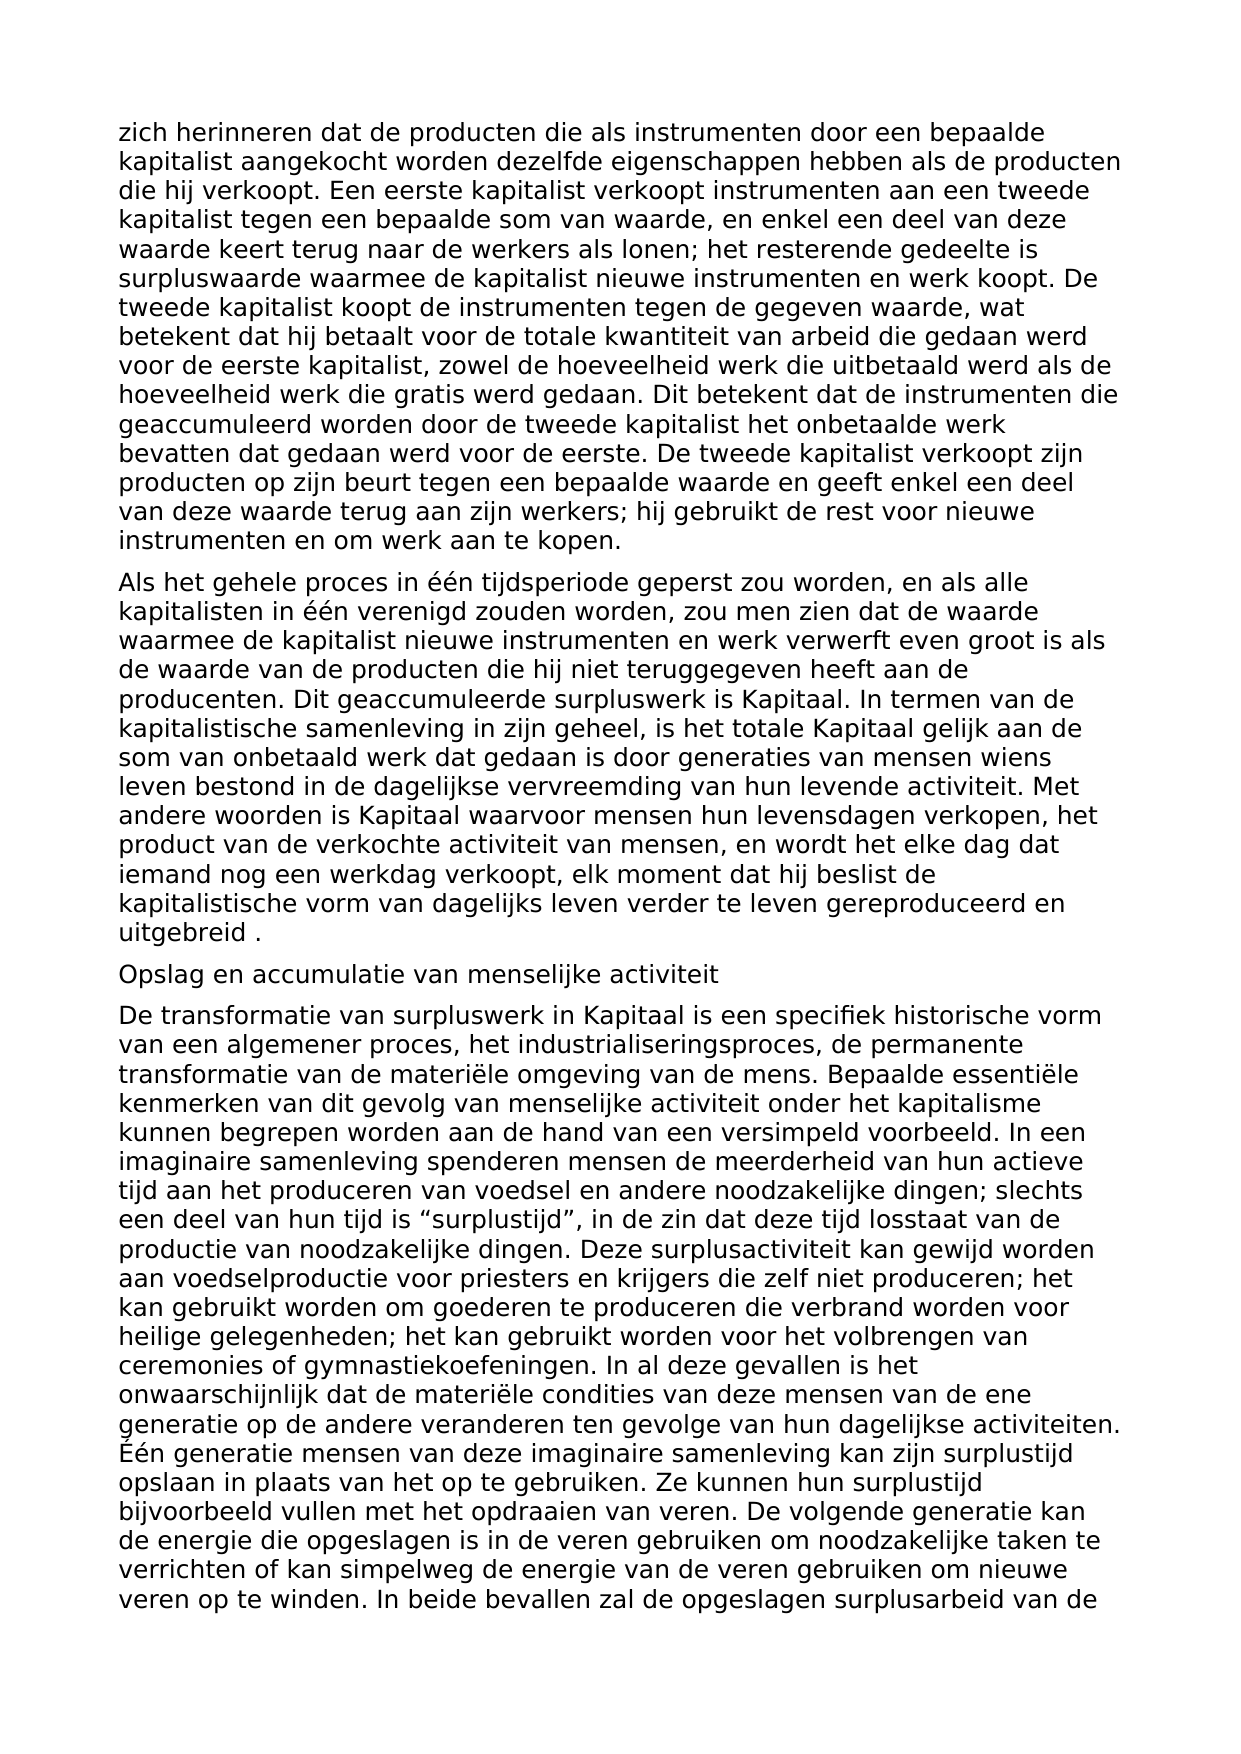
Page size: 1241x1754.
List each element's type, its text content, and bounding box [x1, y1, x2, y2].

text Als het gehele proces in één tijdsperiode geperst zou worden, en als alle kapitalisten in één verenigd zouden worden, zou men zien dat de waarde waarmee de kapitalist nieuwe instrumenten en werk verwerft even groot is als de waarde van de producten die hij niet teruggegeven heeft aan de producenten. Dit geaccumuleerde surpluswerk is Kapitaal. In termen van de kapitalistische samenleving in zijn geheel, is het totale Kapitaal gelijk aan de som van onbetaald werk dat gedaan is door generaties van mensen wiens leven bestond in de dagelijkse vervreemding van hun levende activiteit. Met andere woorden is Kapitaal waarvoor mensen hun levensdagen verkopen, het product van de verkochte activiteit van mensen, en wordt het elke dag dat iemand nog een werkdag verkoopt, elk moment dat hij beslist de kapitalistische vorm van dagelijks leven verder te leven gereproduceerd en uitgebreid . [118, 568, 1122, 947]
text zich herinneren dat de producten die als instrumenten door een bepaalde kapitalist aangekocht worden dezelfde eigenschappen hebben als de producten die hij verkoopt. Een eerste kapitalist verkoopt instrumenten aan een tweede kapitalist tegen een bepaalde som van waarde, en enkel een deel van deze waarde keert terug naar de werkers als lonen; het resterende gedeelte is surpluswaarde waarmee de kapitalist nieuwe instrumenten en werk koopt. De tweede kapitalist koopt de instrumenten tegen de gegeven waarde, wat betekent dat hij betaalt voor de totale kwantiteit van arbeid die gedaan werd voor de eerste kapitalist, zowel de hoeveelheid werk die uitbetaald werd als de hoeveelheid werk die gratis werd gedaan. Dit betekent dat de instrumenten die geaccumuleerd worden door de tweede kapitalist het onbetaalde werk bevatten dat gedaan werd voor de eerste. De tweede kapitalist verkoopt zijn producten op zijn beurt tegen een bepaalde waarde en geeft enkel een deel van deze waarde terug aan zijn werkers; hij gebruikt de rest voor nieuwe instrumenten en om werk aan te kopen. [118, 118, 1122, 556]
text Opslag en accumulatie van menselijke activiteit [118, 960, 1122, 989]
text De transformatie van surpluswerk in Kapitaal is een specifiek historische vorm van een algemener proces, het industrialiseringsproces, de permanente transformatie van de materiële omgeving van de mens. Bepaalde essentiële kenmerken van dit gevolg van menselijke activiteit onder het kapitalisme kunnen begrepen worden aan de hand van een versimpeld voorbeeld. In een imaginaire samenleving spenderen mensen de meerderheid van hun actieve tijd aan het produceren van voedsel en andere noodzakelijke dingen; slechts een deel van hun tijd is “surplustijd”, in de zin dat deze tijd losstaat van de productie van noodzakelijke dingen. Deze surplusactiviteit kan gewijd worden aan voedselproductie voor priesters en krijgers die zelf niet produceren; het kan gebruikt worden om goederen te produceren die verbrand worden voor heilige gelegenheden; het kan gebruikt worden voor het volbrengen van ceremonies of gymnastiekoefeningen. In al deze gevallen is het onwaarschijnlijk dat de materiële condities van deze mensen van de ene generatie op de andere veranderen ten gevolge van hun dagelijkse activiteiten. Één generatie mensen van deze imaginaire samenleving kan zijn surplustijd opslaan in plaats van het op te gebruiken. Ze kunnen hun surplustijd bijvoorbeeld vullen met het opdraaien van veren. De volgende generatie kan de energie die opgeslagen is in de veren gebruiken om noodzakelijke taken te verrichten of kan simpelweg de energie van de veren gebruiken om nieuwe veren op te winden. In beide bevallen zal de opgeslagen surplusarbeid van de [118, 1001, 1122, 1614]
